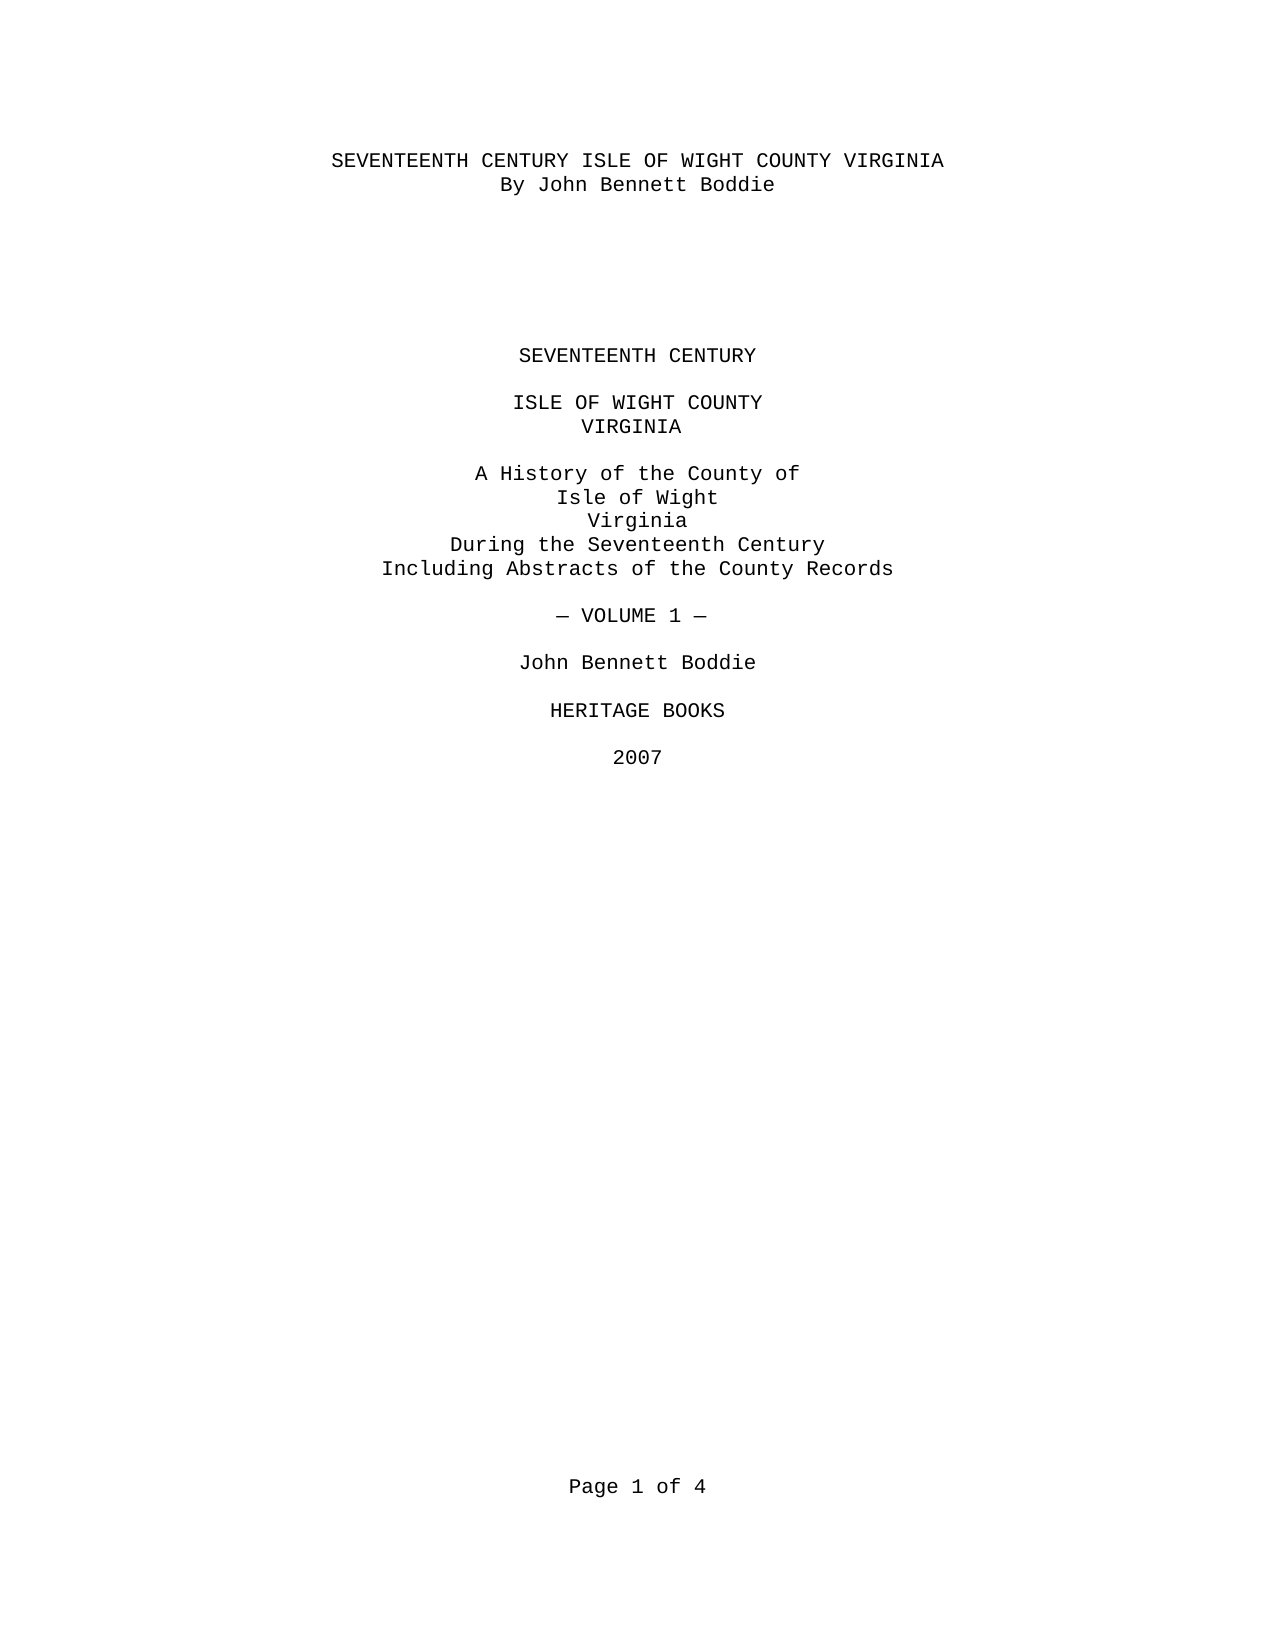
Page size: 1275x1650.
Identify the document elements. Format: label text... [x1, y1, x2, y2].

text 2007 [150, 747, 1125, 771]
text A History of the County of [150, 463, 1125, 487]
text HERITAGE BOOKS [150, 700, 1125, 723]
text SEVENTEENTH CENTURY [150, 345, 1125, 369]
text John Bennett Boddie [150, 652, 1125, 676]
text Isle of Wight [150, 487, 1125, 511]
text During the Seventeenth Century [150, 534, 1125, 558]
text — VOLUME 1 — [150, 605, 1125, 629]
text Virginia [150, 511, 1125, 534]
text Including Abstracts of the County Records [150, 558, 1125, 581]
text ISLE OF WIGHT COUNTY [150, 392, 1125, 416]
text VIRGINIA [150, 416, 1125, 439]
